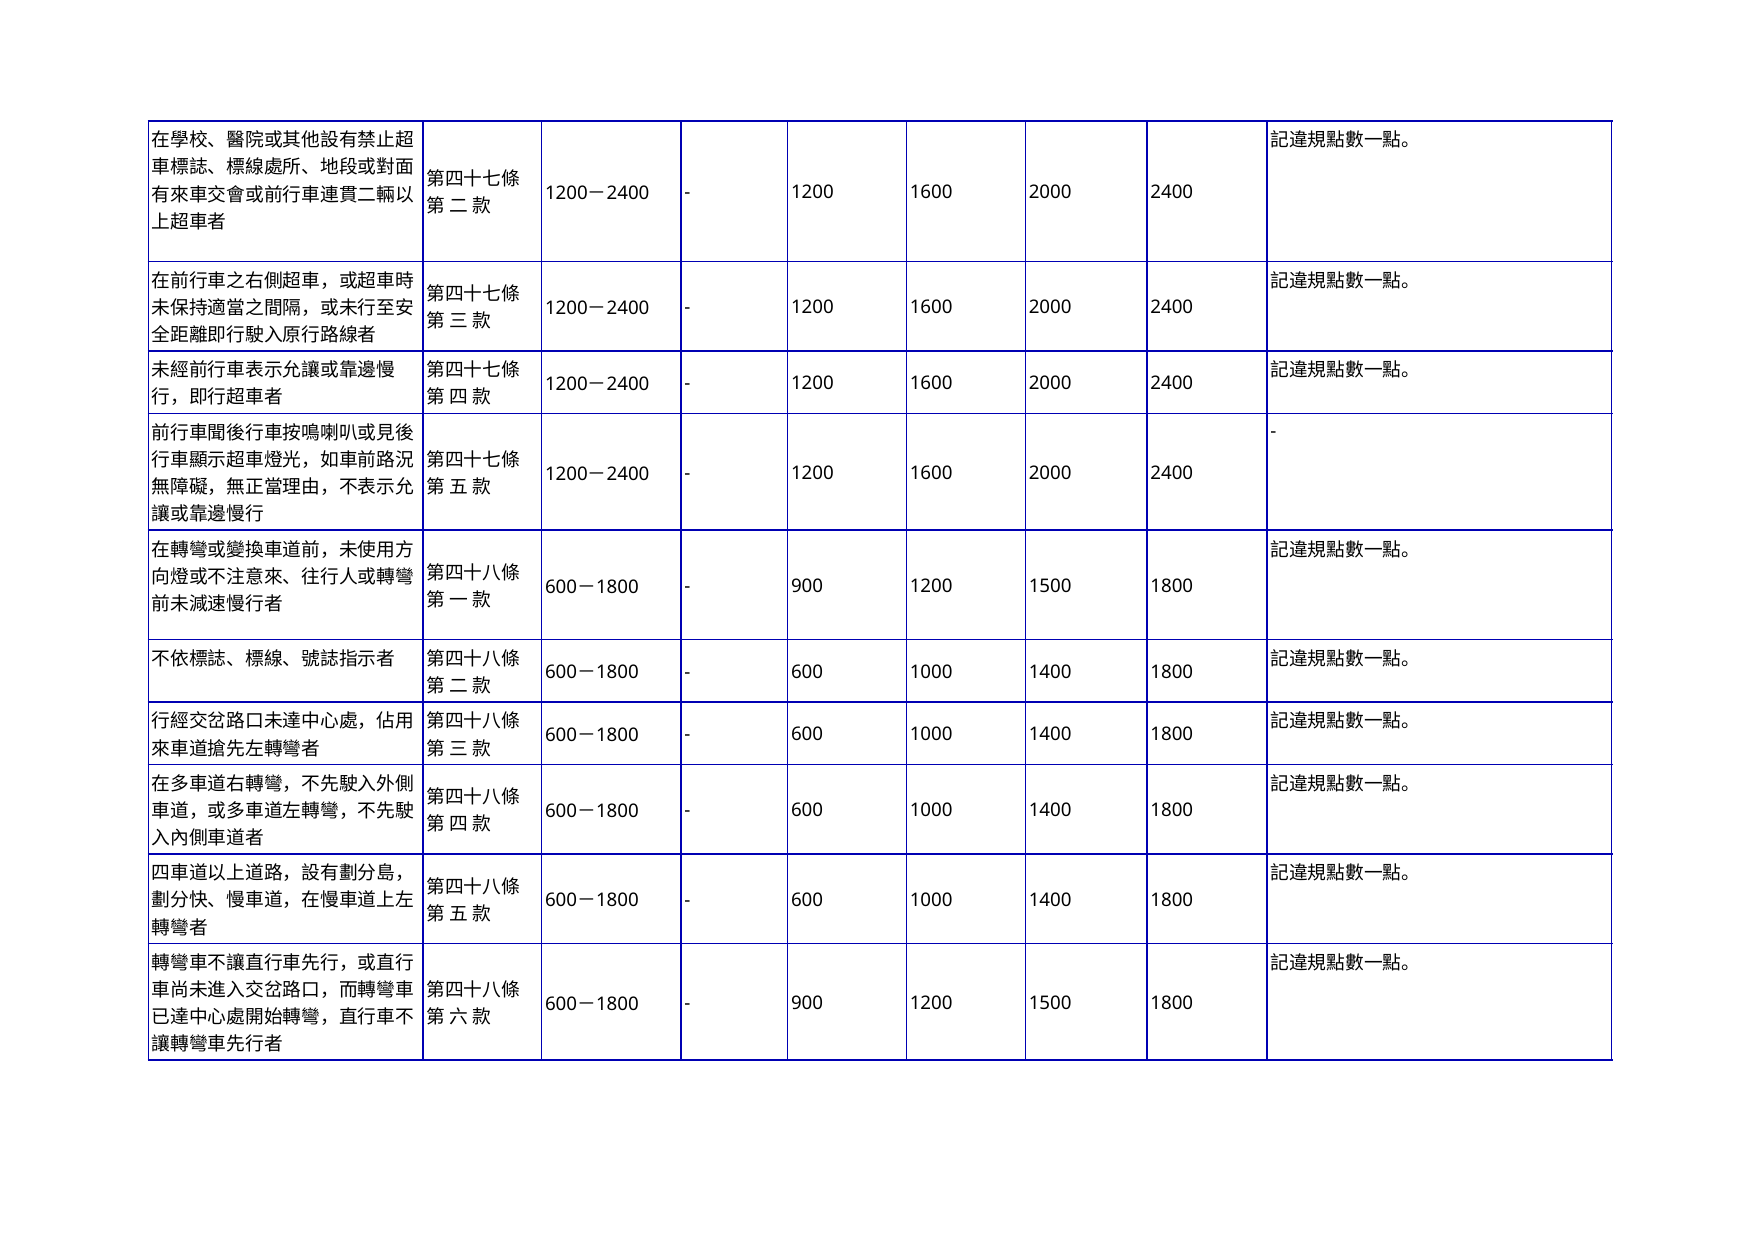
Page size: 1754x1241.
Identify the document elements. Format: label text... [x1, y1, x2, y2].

table_cell 1200 [907, 531, 1025, 639]
table_cell 1400 [1026, 640, 1146, 701]
table_cell 第四十八條 第 三 款 [424, 703, 541, 763]
table_cell - [682, 414, 787, 529]
table_cell 記違規點數一點。 [1268, 122, 1611, 261]
table_cell 四車道以上道路，設有劃分島，劃分快、慢車道，在慢車道上左轉彎者 [149, 855, 422, 943]
table_cell 1200－2400 [542, 122, 680, 261]
table_cell 行經交岔路口未達中心處，佔用來車道搶先左轉彎者 [149, 703, 422, 763]
table_cell 在學校、醫院或其他設有禁止超車標誌、標線處所、地段或對面有來車交會或前行車連貫二輛以上超車者 [149, 122, 422, 261]
table_cell 1600 [907, 262, 1025, 350]
table_cell 600－1800 [542, 703, 680, 763]
table_cell 記違規點數一點。 [1268, 531, 1611, 639]
table_cell 1800 [1148, 855, 1266, 943]
table_cell 1000 [907, 765, 1025, 853]
table_cell - [682, 352, 787, 412]
table_cell 第四十八條 第 二 款 [424, 640, 541, 701]
table_cell - [682, 262, 787, 350]
table_cell 1200 [788, 352, 906, 412]
table_cell 1200 [788, 414, 906, 529]
table_cell 1800 [1148, 531, 1266, 639]
table_cell 600 [788, 855, 906, 943]
table_cell 前行車聞後行車按鳴喇叭或見後行車顯示超車燈光，如車前路況無障礙，無正當理由，不表示允讓或靠邊慢行 [149, 414, 422, 529]
table_cell 1400 [1026, 703, 1146, 763]
table_cell 第四十八條 第 五 款 [424, 855, 541, 943]
table_cell 未經前行車表示允讓或靠邊慢行，即行超車者 [149, 352, 422, 412]
table_cell 1200 [788, 122, 906, 261]
table_cell - [682, 855, 787, 943]
table_cell 在多車道右轉彎，不先駛入外側車道，或多車道左轉彎，不先駛入內側車道者 [149, 765, 422, 853]
table_cell 2400 [1148, 414, 1266, 529]
table_cell 第四十七條 第 四 款 [424, 352, 541, 412]
table_cell 2000 [1026, 414, 1146, 529]
table_cell - [682, 640, 787, 701]
table_cell 記違規點數一點。 [1268, 765, 1611, 853]
table_cell 2000 [1026, 262, 1146, 350]
table_cell 第四十八條 第 四 款 [424, 765, 541, 853]
table_cell 第四十七條 第 二 款 [424, 122, 541, 261]
table_cell 1800 [1148, 765, 1266, 853]
table_cell 1200 [907, 944, 1025, 1059]
table_cell 600 [788, 640, 906, 701]
table_cell - [682, 765, 787, 853]
table_cell 1500 [1026, 531, 1146, 639]
table_cell 900 [788, 944, 906, 1059]
table_cell 在前行車之右側超車，或超車時未保持適當之間隔，或未行至安全距離即行駛入原行路線者 [149, 262, 422, 350]
table_cell 1200－2400 [542, 352, 680, 412]
table_cell 1400 [1026, 855, 1146, 943]
table_cell 記違規點數一點。 [1268, 703, 1611, 763]
table_cell 1000 [907, 855, 1025, 943]
table_cell 600－1800 [542, 640, 680, 701]
table_cell 1200－2400 [542, 414, 680, 529]
table_cell 記違規點數一點。 [1268, 944, 1611, 1059]
table_cell - [682, 703, 787, 763]
table_cell 1000 [907, 703, 1025, 763]
table_cell 記違規點數一點。 [1268, 640, 1611, 701]
table_cell 1200 [788, 262, 906, 350]
table_cell - [682, 122, 787, 261]
table_cell 不依標誌、標線、號誌指示者 [149, 640, 422, 701]
table_cell - [682, 944, 787, 1059]
table_cell 1200－2400 [542, 262, 680, 350]
table_cell 記違規點數一點。 [1268, 352, 1611, 412]
table_cell 2000 [1026, 352, 1146, 412]
table_cell 1600 [907, 414, 1025, 529]
table_cell - [682, 531, 787, 639]
table_cell 2400 [1148, 352, 1266, 412]
table_cell 600－1800 [542, 944, 680, 1059]
table_cell 900 [788, 531, 906, 639]
table_cell 1800 [1148, 640, 1266, 701]
table_cell 記違規點數一點。 [1268, 855, 1611, 943]
table_cell - [1268, 414, 1611, 529]
table_cell 1800 [1148, 944, 1266, 1059]
table_cell 在轉彎或變換車道前，未使用方向燈或不注意來、往行人或轉彎前未減速慢行者 [149, 531, 422, 639]
table_cell 2000 [1026, 122, 1146, 261]
table_cell 600 [788, 703, 906, 763]
table_cell 1800 [1148, 703, 1266, 763]
table_cell 600－1800 [542, 855, 680, 943]
table_cell 1400 [1026, 765, 1146, 853]
table_cell 600－1800 [542, 765, 680, 853]
table_cell 第四十八條 第 一 款 [424, 531, 541, 639]
table_cell 第四十七條 第 三 款 [424, 262, 541, 350]
table_cell 記違規點數一點。 [1268, 262, 1611, 350]
table_cell 2400 [1148, 122, 1266, 261]
table_cell 1500 [1026, 944, 1146, 1059]
table_cell 600－1800 [542, 531, 680, 639]
table_cell 第四十七條 第 五 款 [424, 414, 541, 529]
table_cell 第四十八條 第 六 款 [424, 944, 541, 1059]
table_cell 600 [788, 765, 906, 853]
table_cell 2400 [1148, 262, 1266, 350]
table_cell 1600 [907, 352, 1025, 412]
table_cell 1000 [907, 640, 1025, 701]
table_cell 轉彎車不讓直行車先行，或直行車尚未進入交岔路口，而轉彎車已達中心處開始轉彎，直行車不讓轉彎車先行者 [149, 944, 422, 1059]
table_cell 1600 [907, 122, 1025, 261]
